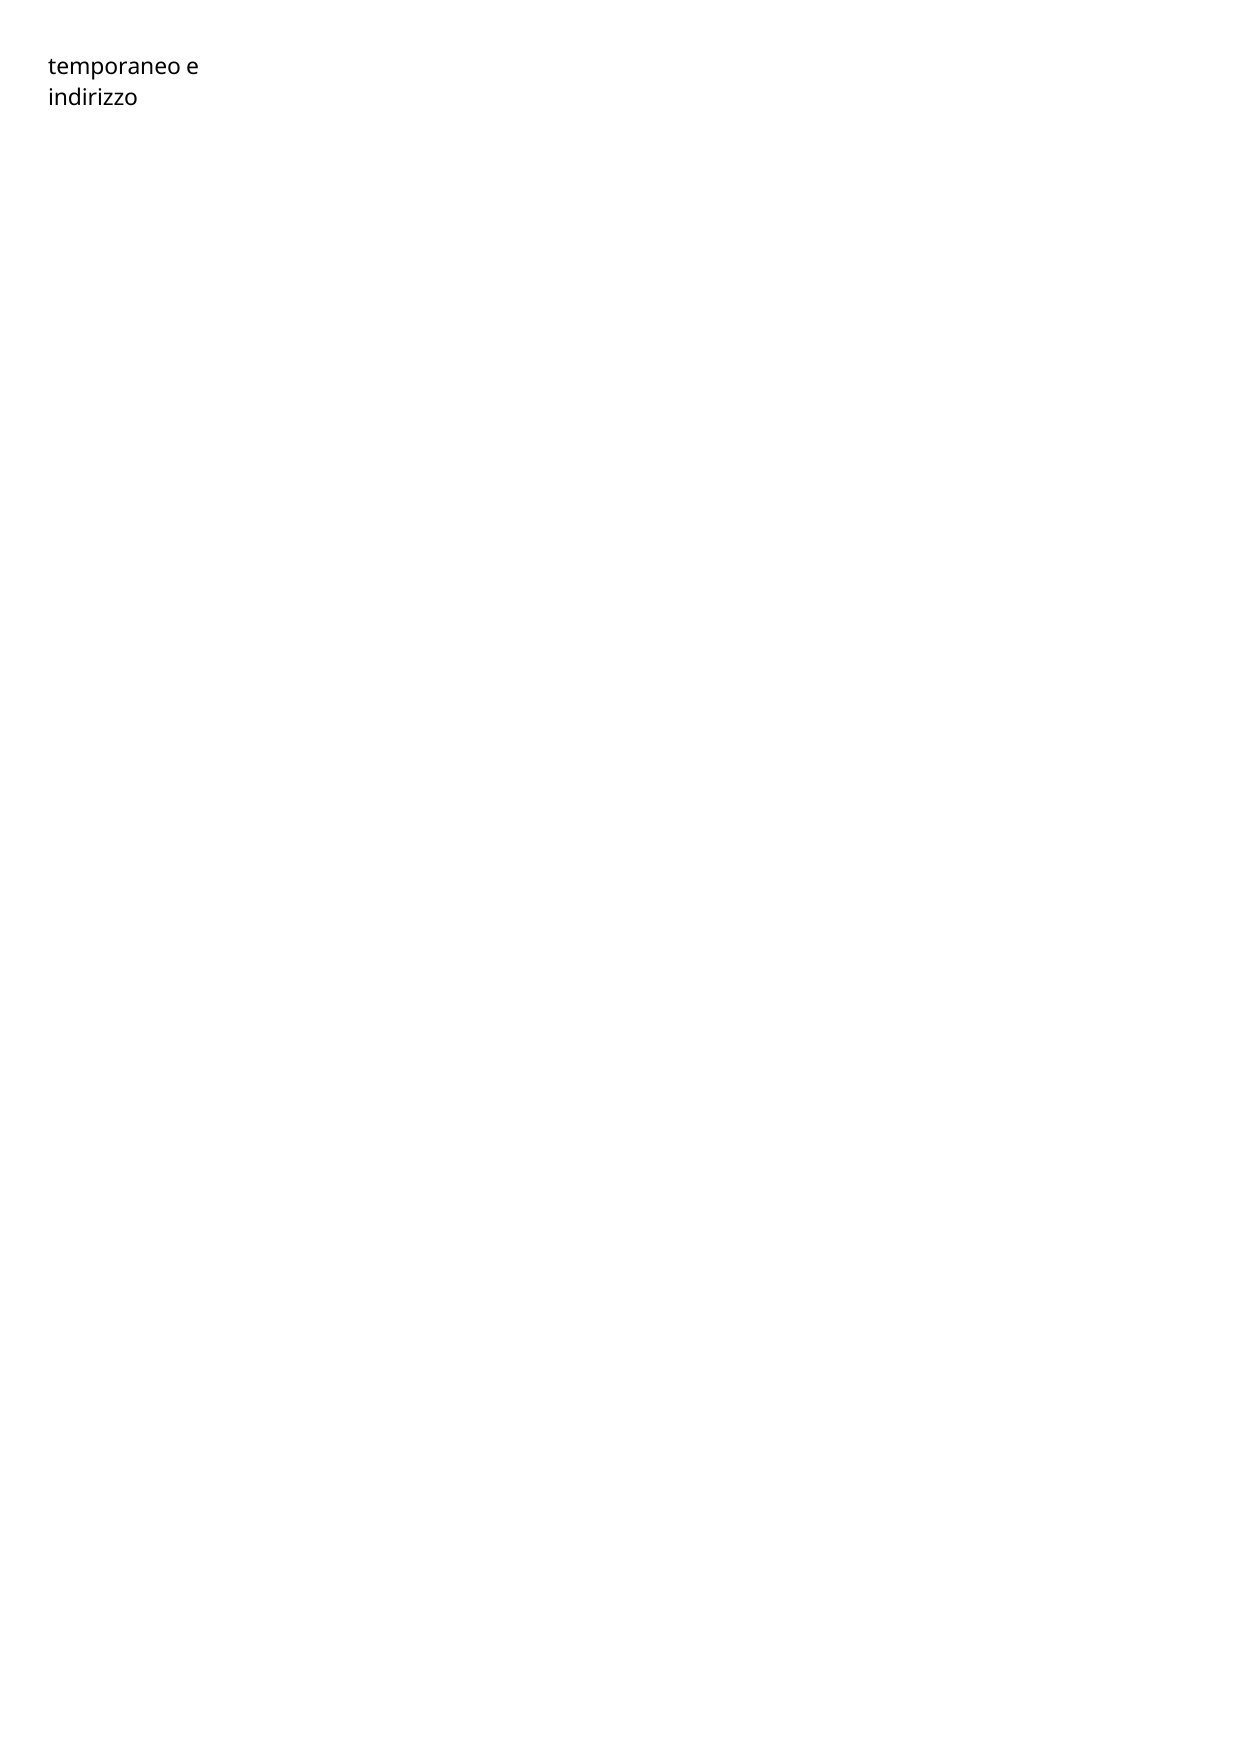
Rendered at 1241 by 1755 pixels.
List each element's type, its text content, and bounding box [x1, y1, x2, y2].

text temporaneo e indirizzo [48, 50, 266, 112]
